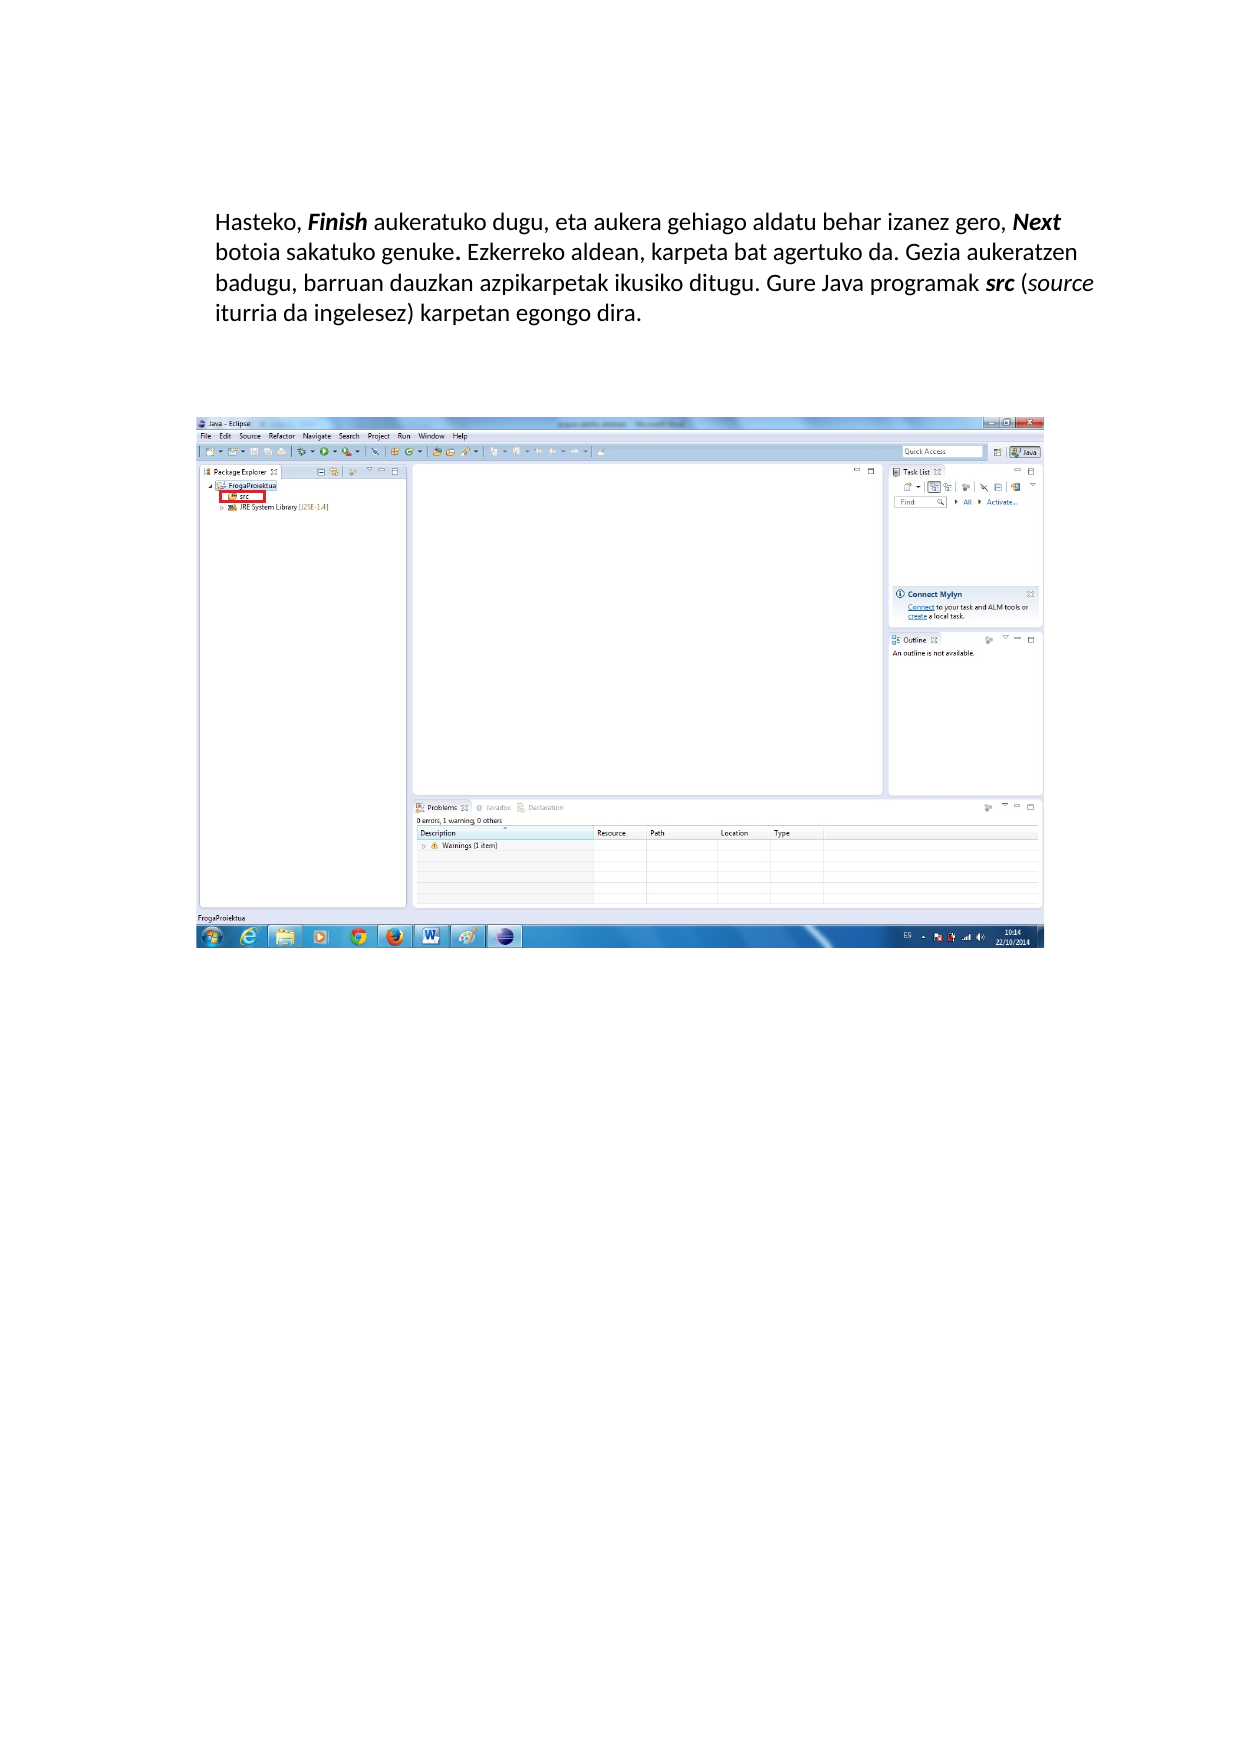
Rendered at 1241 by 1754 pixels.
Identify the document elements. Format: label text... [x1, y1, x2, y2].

text Hasteko, Finish aukeratuko dugu, eta aukera gehiago aldatu behar izanez gero, Next botoia sakatuko genuke. Ezkerreko aldean, karpeta bat agertuko da. Gezia aukeratzen badugu, barruan dauzkan azpikarpetak ikusiko ditugu. Gure Java programak src (source iturria da ingelesez) karpetan egongo dira. [215, 206, 1122, 328]
picture [196, 417, 1045, 948]
